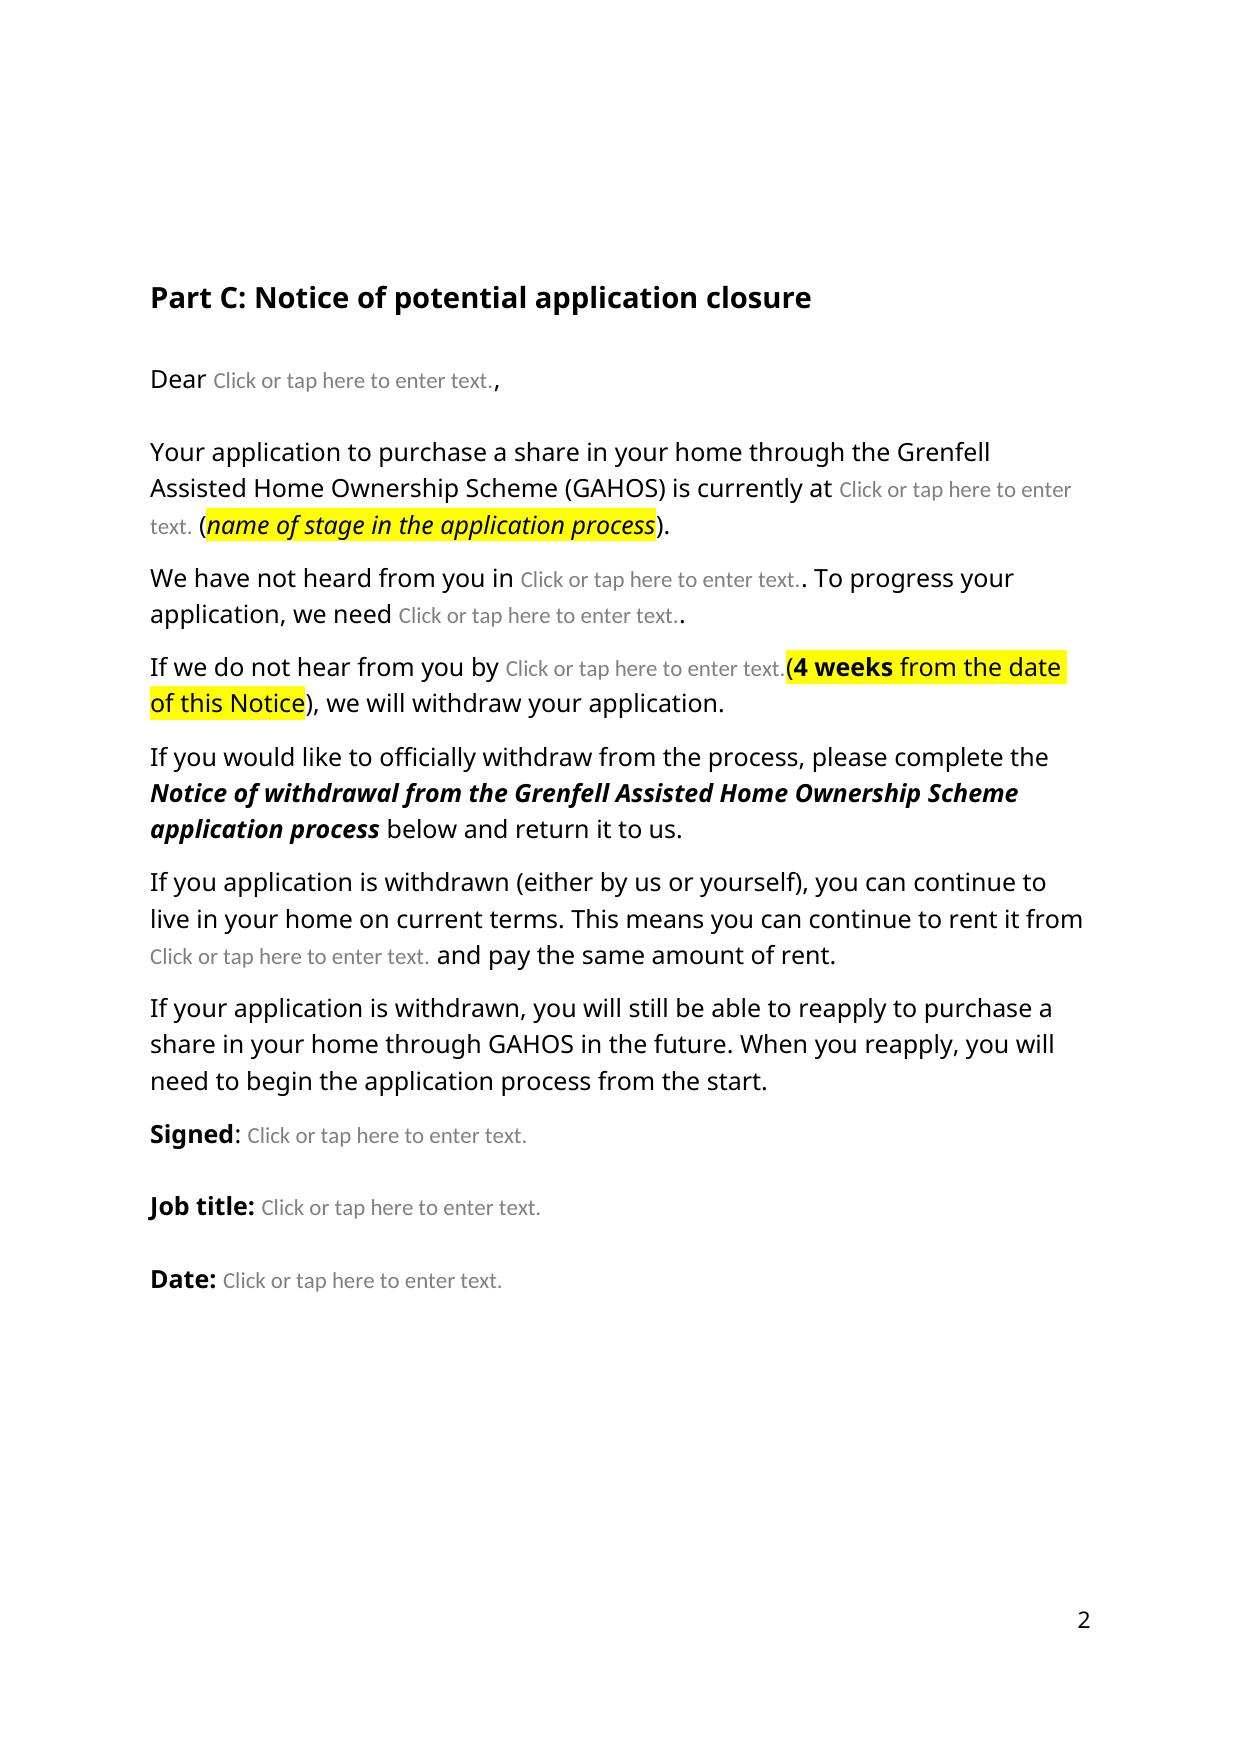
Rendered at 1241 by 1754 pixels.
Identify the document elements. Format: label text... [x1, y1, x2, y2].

text If your application is withdrawn, you will still be able to reapply to purchase a share in your home through GAHOS in the future. When you reapply, you will need to begin the application process from the start. [150, 991, 1090, 1097]
text Signed: Click or tap here to enter text. [150, 1116, 1090, 1150]
text Part C: Notice of potential application closure [150, 277, 1090, 317]
text We have not heard from you in Click or tap here to enter text.. To progress your application, we need Click or tap here to enter text.. [150, 560, 1090, 631]
text Dear Click or tap here to enter text., [150, 362, 1090, 396]
text If you would like to officially withdraw from the process, please complete the Notice of withdrawal from the Grenfell Assisted Home Ownership Scheme application process below and return it to us. [150, 739, 1090, 846]
text If we do not hear from you by Click or tap here to enter text.(4 weeks from the date of this Notice), we will withdraw your application. [150, 650, 1090, 720]
text Your application to purchase a share in your home through the Grenfell Assisted Home Ownership Scheme (GAHOS) is currently at Click or tap here to enter text. (name of stage in the application process). [150, 435, 1090, 541]
text If you application is withdrawn (either by us or yourself), you can continue to live in your home on current terms. This means you can continue to rent it from Click or tap here to enter text. and pay the same amount of rent. [150, 865, 1090, 972]
text Job title: Click or tap here to enter text. [150, 1189, 1090, 1223]
text Date: Click or tap here to enter text. [150, 1262, 1090, 1296]
